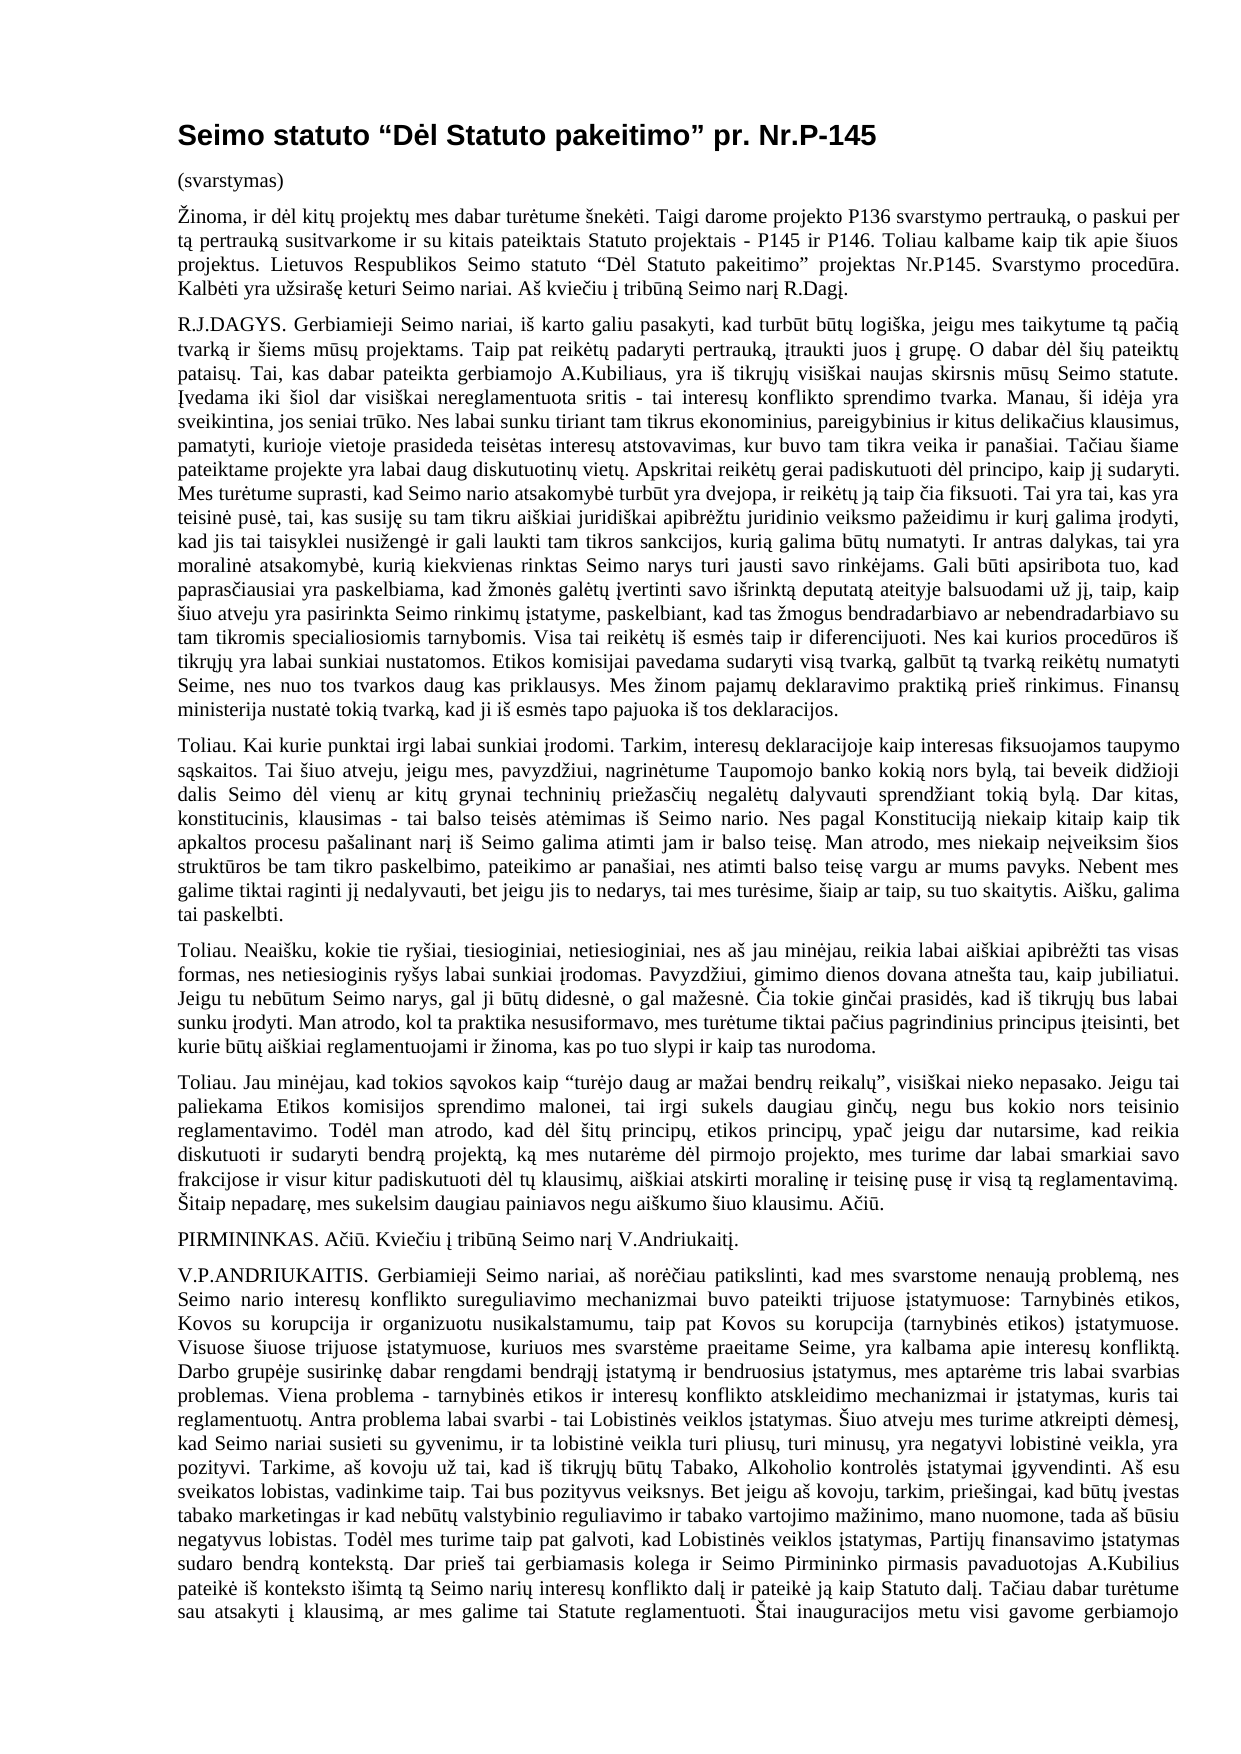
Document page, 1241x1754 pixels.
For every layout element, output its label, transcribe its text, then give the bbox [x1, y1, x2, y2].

text Toliau. Jau minėjau, kad tokios sąvokos kaip “turėjo daug ar mažai bendrų reikalų”, visiškai nieko nepasako. Jeigu tai paliekama Etikos komisijos sprendimo malonei, tai irgi sukels daugiau ginčų, negu bus kokio nors teisinio reglamentavimo. Todėl man atrodo, kad dėl šitų principų, etikos principų, ypač jeigu dar nutarsime, kad reikia diskutuoti ir sudaryti bendrą projektą, ką mes nutarėme dėl pirmojo projekto, mes turime dar labai smarkiai savo frakcijose ir visur kitur padiskutuoti dėl tų klausimų, aiškiai atskirti moralinę ir teisinę pusę ir visą tą reglamentavimą. Šitaip nepadarę, mes sukelsim daugiau painiavos negu aiškumo šiuo klausimu. Ačiū. [177, 1070, 1181, 1214]
text (svarstymas) [177, 168, 1181, 192]
text Toliau. Kai kurie punktai irgi labai sunkiai įrodomi. Tarkim, interesų deklaracijoje kaip interesas fiksuojamos taupymo sąskaitos. Tai šiuo atveju, jeigu mes, pavyzdžiui, nagrinėtume Taupomojo banko kokią nors bylą, tai beveik didžioji dalis Seimo dėl vienų ar kitų grynai techninių priežasčių negalėtų dalyvauti sprendžiant tokią bylą. Dar kitas, konstitucinis, klausimas - tai balso teisės atėmimas iš Seimo nario. Nes pagal Konstituciją niekaip kitaip kaip tik apkaltos procesu pašalinant narį iš Seimo galima atimti jam ir balso teisę. Man atrodo, mes niekaip neįveiksim šios struktūros be tam tikro paskelbimo, pateikimo ar panašiai, nes atimti balso teisę vargu ar mums pavyks. Nebent mes galime tiktai raginti jį nedalyvauti, bet jeigu jis to nedarys, tai mes turėsime, šiaip ar taip, su tuo skaitytis. Aišku, galima tai paskelbti. [177, 733, 1181, 926]
text PIRMININKAS. Ačiū. Kviečiu į tribūną Seimo narį V.Andriukaitį. [177, 1227, 1181, 1251]
text R.J.DAGYS. Gerbiamieji Seimo nariai, iš karto galiu pasakyti, kad turbūt būtų logiška, jeigu mes taikytume tą pačią tvarką ir šiems mūsų projektams. Taip pat reikėtų padaryti pertrauką, įtraukti juos į grupę. O dabar dėl šių pateiktų pataisų. Tai, kas dabar pateikta gerbiamojo A.Kubiliaus, yra iš tikrųjų visiškai naujas skirsnis mūsų Seimo statute. Įvedama iki šiol dar visiškai nereglamentuota sritis - tai interesų konflikto sprendimo tvarka. Manau, ši idėja yra sveikintina, jos seniai trūko. Nes labai sunku tiriant tam tikrus ekonominius, pareigybinius ir kitus delikačius klausimus, pamatyti, kurioje vietoje prasideda teisėtas interesų atstovavimas, kur buvo tam tikra veika ir panašiai. Tačiau šiame pateiktame projekte yra labai daug diskutuotinų vietų. Apskritai reikėtų gerai padiskutuoti dėl principo, kaip jį sudaryti. Mes turėtume suprasti, kad Seimo nario atsakomybė turbūt yra dvejopa, ir reikėtų ją taip čia fiksuoti. Tai yra tai, kas yra teisinė pusė, tai, kas susiję su tam tikru aiškiai juridiškai apibrėžtu juridinio veiksmo pažeidimu ir kurį galima įrodyti, kad jis tai taisyklei nusižengė ir gali laukti tam tikros sankcijos, kurią galima būtų numatyti. Ir antras dalykas, tai yra moralinė atsakomybė, kurią kiekvienas rinktas Seimo narys turi jausti savo rinkėjams. Gali būti apsiribota tuo, kad paprasčiausiai yra paskelbiama, kad žmonės galėtų įvertinti savo išrinktą deputatą ateityje balsuodami už jį, taip, kaip šiuo atveju yra pasirinkta Seimo rinkimų įstatyme, paskelbiant, kad tas žmogus bendradarbiavo ar nebendradarbiavo su tam tikromis specialiosiomis tarnybomis. Visa tai reikėtų iš esmės taip ir diferencijuoti. Nes kai kurios procedūros iš tikrųjų yra labai sunkiai nustatomos. Etikos komisijai pavedama sudaryti visą tvarką, galbūt tą tvarką reikėtų numatyti Seime, nes nuo tos tvarkos daug kas priklausys. Mes žinom pajamų deklaravimo praktiką prieš rinkimus. Finansų ministerija nustatė tokią tvarką, kad ji iš esmės tapo pajuoka iš tos deklaracijos. [177, 312, 1181, 721]
text Toliau. Neaišku, kokie tie ryšiai, tiesioginiai, netiesioginiai, nes aš jau minėjau, reikia labai aiškiai apibrėžti tas visas formas, nes netiesioginis ryšys labai sunkiai įrodomas. Pavyzdžiui, gimimo dienos dovana atnešta tau, kaip jubiliatui. Jeigu tu nebūtum Seimo narys, gal ji būtų didesnė, o gal mažesnė. Čia tokie ginčai prasidės, kad iš tikrųjų bus labai sunku įrodyti. Man atrodo, kol ta praktika nesusiformavo, mes turėtume tiktai pačius pagrindinius principus įteisinti, bet kurie būtų aiškiai reglamentuojami ir žinoma, kas po tuo slypi ir kaip tas nurodoma. [177, 938, 1181, 1058]
text V.P.ANDRIUKAITIS. Gerbiamieji Seimo nariai, aš norėčiau patikslinti, kad mes svarstome nenaują problemą, nes Seimo nario interesų konflikto sureguliavimo mechanizmai buvo pateikti trijuose įstatymuose: Tarnybinės etikos, Kovos su korupcija ir organizuotu nusikalstamumu, taip pat Kovos su korupcija (tarnybinės etikos) įstatymuose. Visuose šiuose trijuose įstatymuose, kuriuos mes svarstėme praeitame Seime, yra kalbama apie interesų konfliktą. Darbo grupėje susirinkę dabar rengdami bendrąjį įstatymą ir bendruosius įstatymus, mes aptarėme tris labai svarbias problemas. Viena problema - tarnybinės etikos ir interesų konflikto atskleidimo mechanizmai ir įstatymas, kuris tai reglamentuotų. Antra problema labai svarbi - tai Lobistinės veiklos įstatymas. Šiuo atveju mes turime atkreipti dėmesį, kad Seimo nariai susieti su gyvenimu, ir ta lobistinė veikla turi pliusų, turi minusų, yra negatyvi lobistinė veikla, yra pozityvi. Tarkime, aš kovoju už tai, kad iš tikrųjų būtų Tabako, Alkoholio kontrolės įstatymai įgyvendinti. Aš esu sveikatos lobistas, vadinkime taip. Tai bus pozityvus veiksnys. Bet jeigu aš kovoju, tarkim, priešingai, kad būtų įvestas tabako marketingas ir kad nebūtų valstybinio reguliavimo ir tabako vartojimo mažinimo, mano nuomone, tada aš būsiu negatyvus lobistas. Todėl mes turime taip pat galvoti, kad Lobistinės veiklos įstatymas, Partijų finansavimo įstatymas sudaro bendrą kontekstą. Dar prieš tai gerbiamasis kolega ir Seimo Pirmininko pirmasis pavaduotojas A.Kubilius pateikė iš konteksto išimtą tą Seimo narių interesų konflikto dalį ir pateikė ją kaip Statuto dalį. Tačiau dabar turėtume sau atsakyti į klausimą, ar mes galime tai Statute reglamentuoti. Štai inauguracijos metu visi gavome gerbiamojo [177, 1263, 1181, 1623]
subtitle Seimo statuto “Dėl Statuto pakeitimo” pr. Nr.P-145 [177, 118, 1181, 152]
text Žinoma, ir dėl kitų projektų mes dabar turėtume šnekėti. Taigi darome projekto P136 svarstymo pertrauką, o paskui per tą pertrauką susitvarkome ir su kitais pateiktais Statuto projektais - P145 ir P146. Toliau kalbame kaip tik apie šiuos projektus. Lietuvos Respublikos Seimo statuto “Dėl Statuto pakeitimo” projektas Nr.P145. Svarstymo procedūra. Kalbėti yra užsirašę keturi Seimo nariai. Aš kviečiu į tribūną Seimo narį R.Dagį. [177, 204, 1181, 300]
